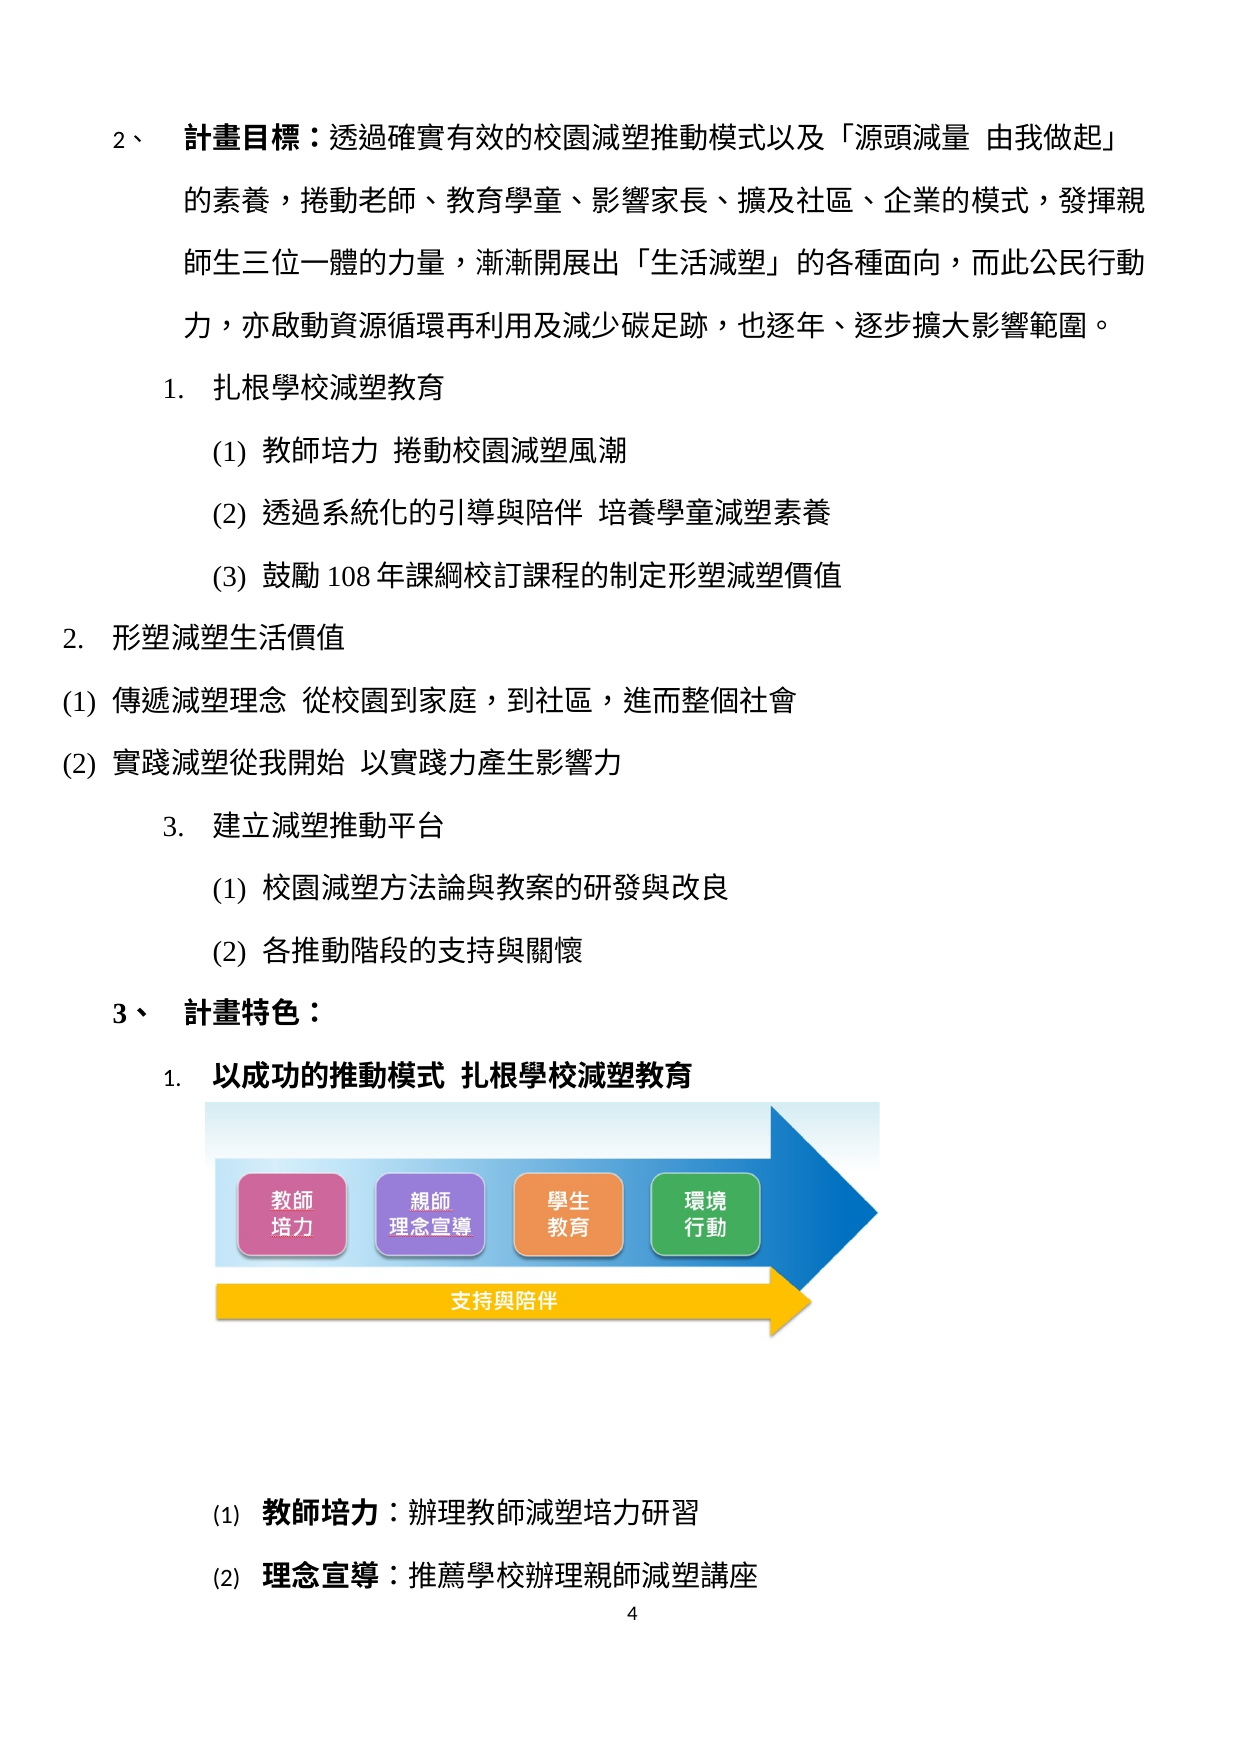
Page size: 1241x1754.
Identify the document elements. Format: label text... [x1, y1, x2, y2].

list 教師培力：辦理教師減塑培力研習 [212, 1469, 1152, 1532]
list 鼓勵108年課綱校訂課程的制定形塑減塑價值 [212, 532, 1152, 594]
list 形塑減塑生活價值 [62, 594, 1152, 657]
list 校園減塑方法論與教案的研發與改良 [212, 844, 1152, 907]
list 教師培力 捲動校園減塑風潮 [212, 407, 1152, 469]
list 透過系統化的引導與陪伴 培養學童減塑素養 [212, 469, 1152, 532]
list 實踐減塑從我開始 以實踐力產生影響力 [62, 719, 1152, 782]
list 各推動階段的支持與關懷 [212, 907, 1152, 969]
list 理念宣導：推薦學校辦理親師減塑講座 [212, 1532, 1152, 1594]
list 傳遞減塑理念 從校園到家庭，到社區，進而整個社會 [62, 657, 1152, 719]
list 以成功的推動模式 扎根學校減塑教育 [162, 1032, 1152, 1094]
list 計畫目標：透過確實有效的校園減塑推動模式以及「源頭減量 由我做起」的素養，捲動老師、教育學童、影響家長、擴及社區、企業的模式，發揮親師生三位一體的力量，漸漸開展出「生活減塑」的各種面向，而此公民行動力，亦啟動資源循環再利用及減少碳足跡，也逐年、逐步擴大影響範圍。 [112, 94, 1152, 344]
list 計畫特色： [112, 969, 1152, 1032]
list 扎根學校減塑教育 [162, 344, 1152, 407]
list 建立減塑推動平台 [162, 782, 1152, 844]
